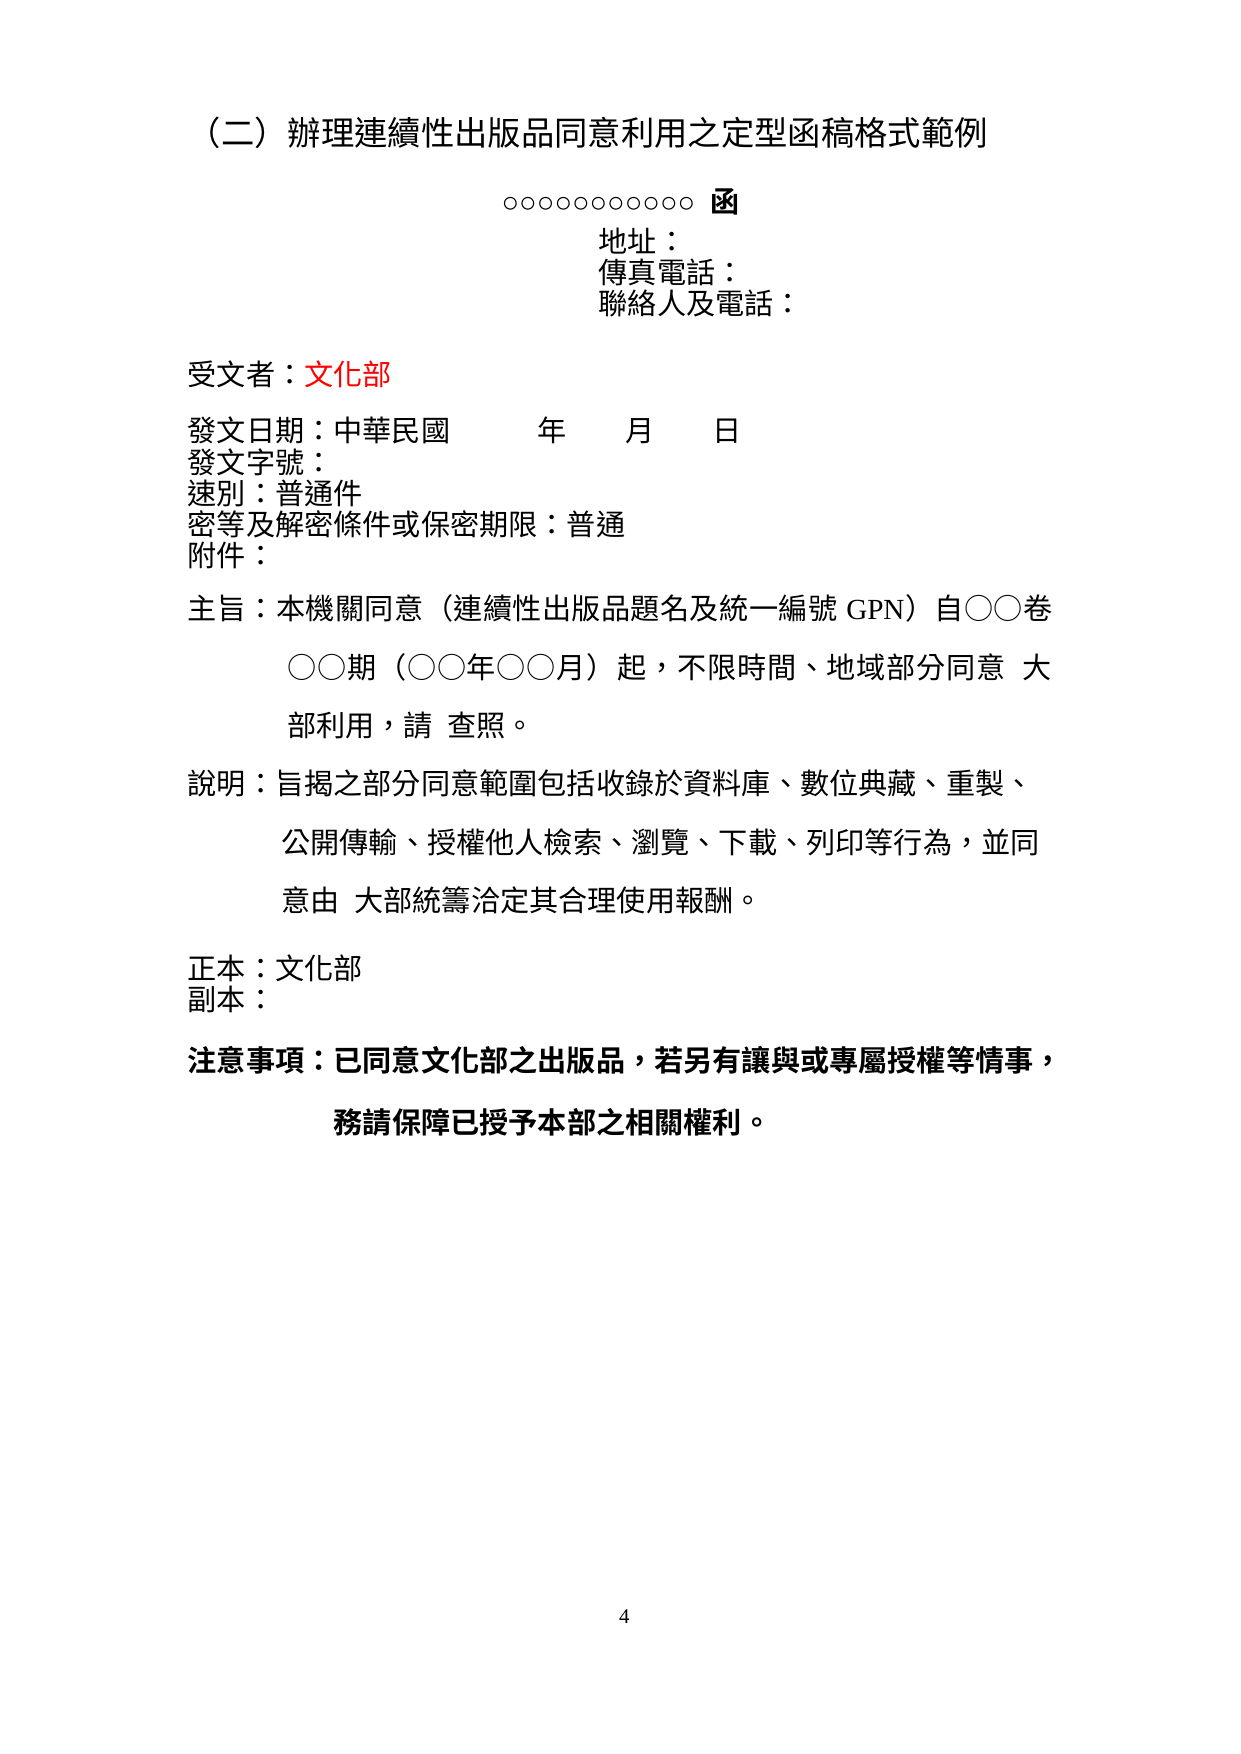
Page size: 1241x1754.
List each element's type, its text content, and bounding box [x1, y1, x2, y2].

text ○○○○○○○○○○○ 函 [187, 152, 1053, 227]
text 主旨：本機關同意（連續性出版品題名及統一編號GPN）自○○卷○○期（○○年○○月）起，不限時間、地域部分同意 大部利用，請 查照。 [187, 573, 1053, 748]
text 發文日期：中華民國 年 月 日 [187, 417, 1053, 448]
text 注意事項：已同意文化部之出版品，若另有讓與或專屬授權等情事，務請保障已授予本部之相關權利。 [187, 1017, 1035, 1142]
text 副本： [187, 986, 1053, 1017]
text 聯絡人及電話： [598, 289, 1053, 321]
text 密等及解密條件或保密期限：普通 [187, 511, 1053, 542]
text 附件： [187, 542, 1053, 573]
text （二）辦理連續性出版品同意利用之定型函稿格式範例 [187, 89, 1053, 152]
text 傳真電話： [598, 258, 1053, 289]
text 說明：旨揭之部分同意範圍包括收錄於資料庫、數位典藏、重製、公開傳輸、授權他人檢索、瀏覽、下載、列印等行為，並同意由 大部統籌洽定其合理使用報酬。 [187, 748, 1053, 923]
text 正本：文化部 [187, 954, 1053, 986]
text 速別：普通件 [187, 479, 1053, 511]
text 地址： [598, 227, 1053, 258]
text 受文者：文化部 [187, 352, 1053, 394]
text 發文字號： [187, 448, 1053, 479]
